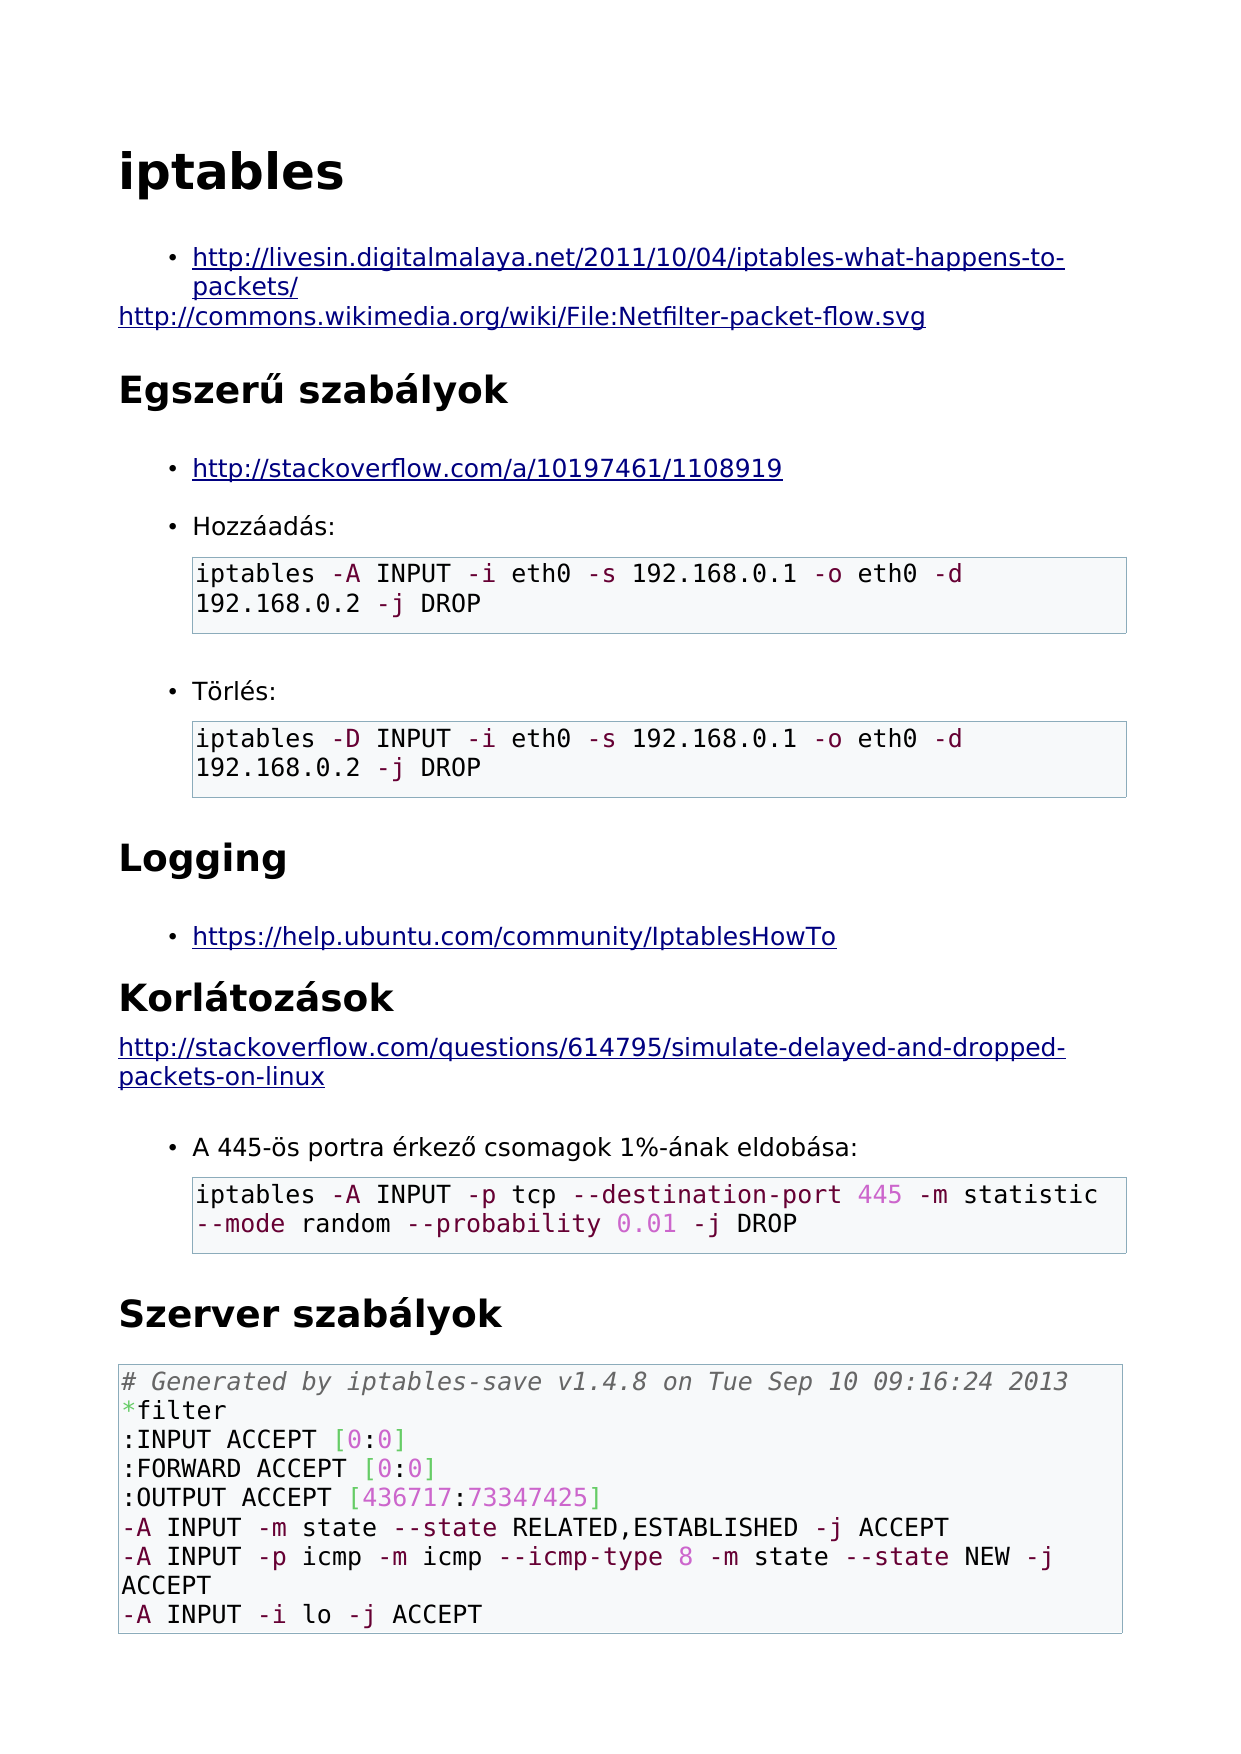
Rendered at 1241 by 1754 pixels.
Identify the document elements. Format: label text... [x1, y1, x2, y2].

table_header iptables -D INPUT -i eth0 -s 192.168.0.1 -o eth0 -d 192.168.0.2 -j DROP [193, 722, 1126, 797]
text http://commons.wikimedia.org/wiki/File:Netfilter-packet-flow.svg [118, 302, 1122, 331]
list A 445-ös portra érkező csomagok 1%-ának eldobása: [177, 1133, 1122, 1162]
subtitle Korlátozások [118, 977, 1122, 1020]
subtitle Szerver szabályok [118, 1293, 1122, 1337]
list Hozzáadás: [177, 513, 1122, 542]
list Törlés: [177, 677, 1122, 706]
subtitle Egszerű szabályok [118, 368, 1122, 412]
subtitle iptables [118, 143, 1122, 201]
table_header # Generated by iptables-save v1.4.8 on Tue Sep 10 09:16:24 2013 *filter :INPUT ACCEPT [0:0] :FORWARD ACCEPT [0:0] :OUTPUT ACCEPT [436717:73347425] -A INPUT -m state --state RELATED,ESTABLISHED -j ACCEPT -A INPUT -p icmp -m icmp --icmp-type 8 -m state --state NEW -j ACCEPT -A INPUT -i lo -j ACCEPT [119, 1365, 1122, 1632]
table_header iptables -A INPUT -p tcp --destination-port 445 -m statistic --mode random --probability 0.01 -j DROP [193, 1178, 1126, 1253]
list http://stackoverflow.com/a/10197461/1108919 [177, 454, 1122, 483]
list https://help.ubuntu.com/community/IptablesHowTo [177, 922, 1122, 952]
list http://livesin.digitalmalaya.net/2011/10/04/iptables-what-happens-to-packets/ [177, 243, 1122, 302]
table_header iptables -A INPUT -i eth0 -s 192.168.0.1 -o eth0 -d 192.168.0.2 -j DROP [193, 558, 1126, 633]
subtitle Logging [118, 837, 1122, 881]
text http://stackoverflow.com/questions/614795/simulate-delayed-and-dropped-packets-on-linux [118, 1033, 1122, 1091]
